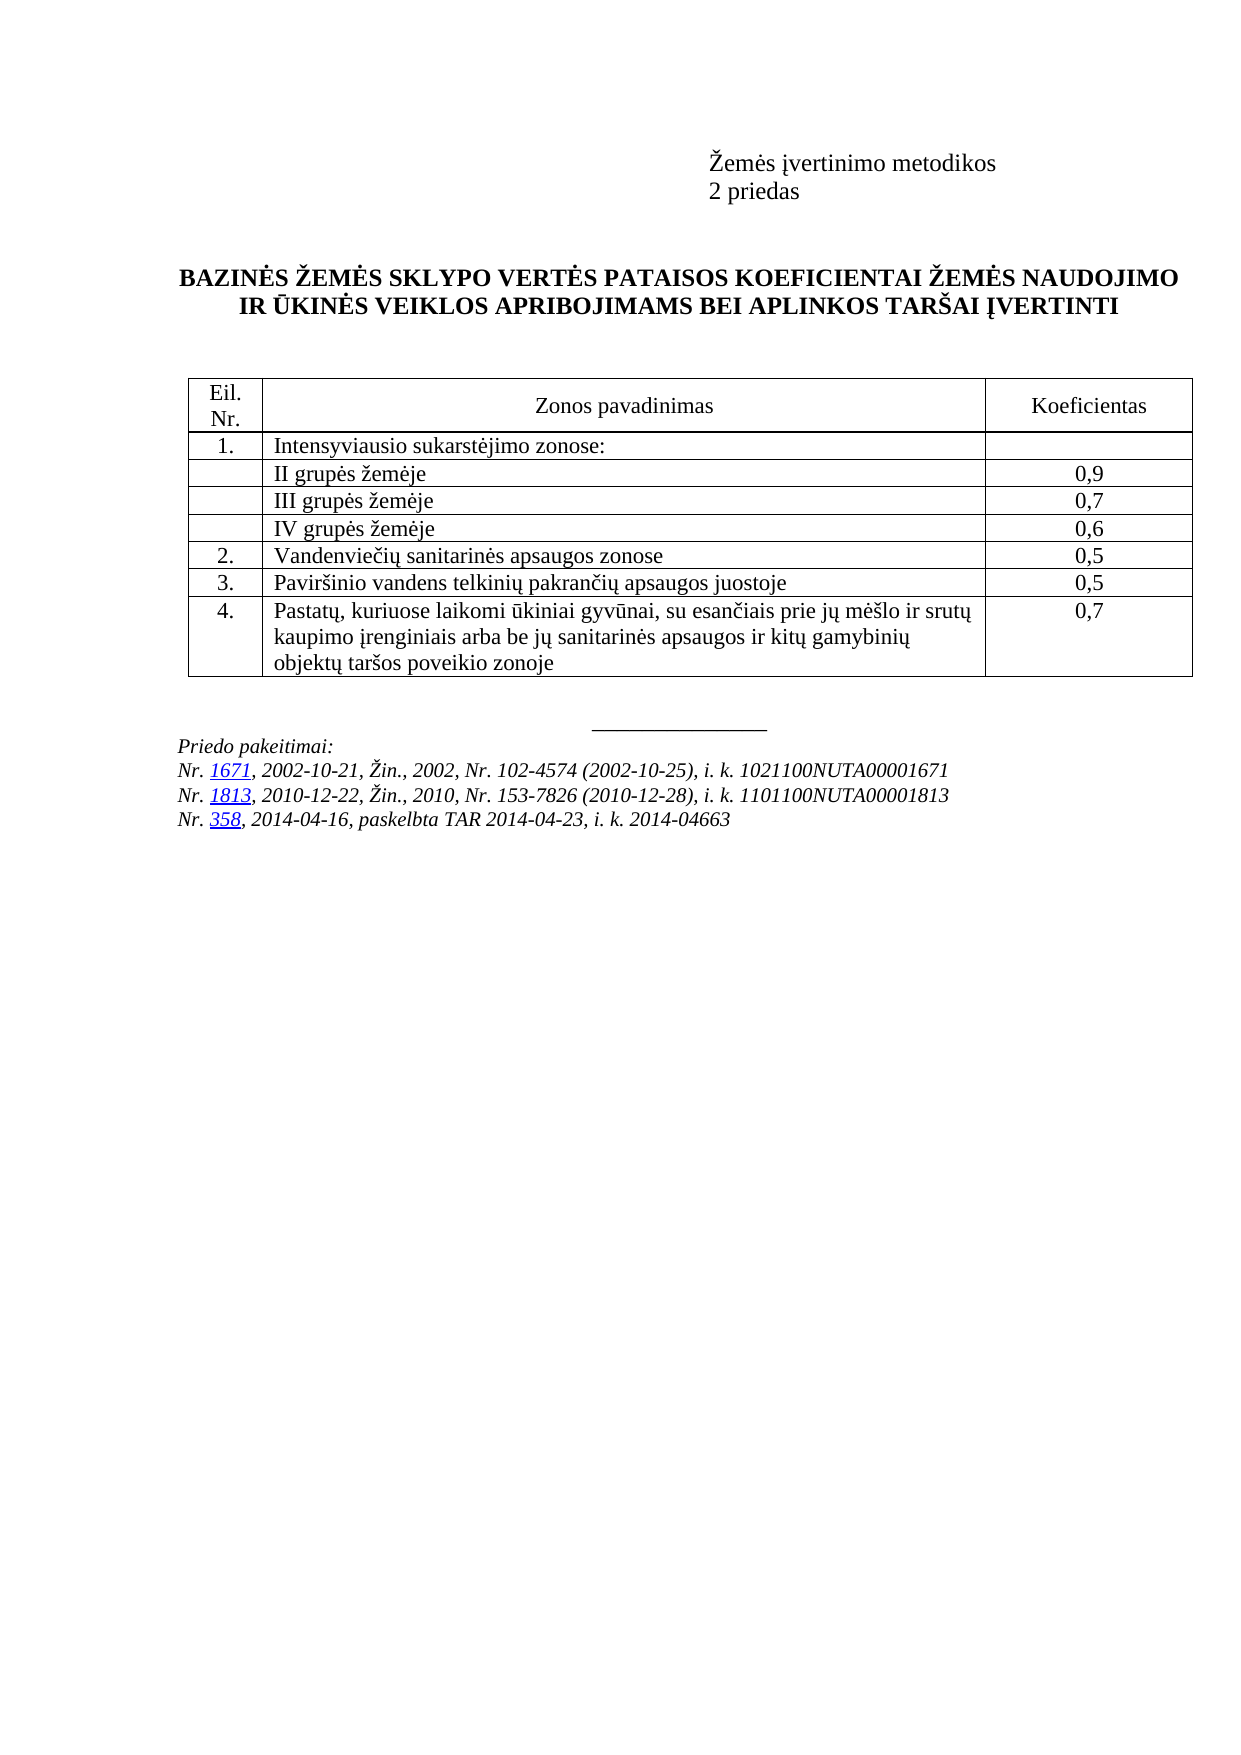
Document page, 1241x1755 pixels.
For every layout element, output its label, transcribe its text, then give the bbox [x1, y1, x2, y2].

table_cell 4. [189, 597, 262, 676]
table_cell IV grupės žemėje [263, 515, 985, 541]
table_cell Pastatų, kuriuose laikomi ūkiniai gyvūnai, su esančiais prie jų mėšlo ir srutų kaupimo įrenginiais arba be jų sanitarinės apsaugos ir kitų gamybinių objektų taršos poveikio zonoje [263, 597, 985, 676]
table_cell 0,7 [986, 597, 1192, 676]
table_cell Vandenviečių sanitarinės apsaugos zonose [263, 542, 985, 568]
text Žemės įvertinimo metodikos [709, 148, 1181, 176]
table_cell 0,7 [986, 487, 1192, 513]
text Nr. 1671, 2002-10-21, Žin., 2002, Nr. 102-4574 (2002-10-25), i. k. 1021100NUTA00001671 [177, 758, 1181, 782]
table_cell 2. [189, 542, 262, 568]
table_header Koeficientas [986, 379, 1192, 431]
text Priedo pakeitimai: [177, 734, 1181, 758]
table_cell [189, 460, 262, 486]
text Bazinės žemės sklypo vertės pataisos koeficientai žemės naudojimo ir ūkinės veiklos apribojimams bei aplinkos taršai įvertinti [177, 263, 1181, 320]
table_cell 0,5 [986, 542, 1192, 568]
table_cell 0,5 [986, 569, 1192, 596]
table_cell [189, 515, 262, 541]
table_cell 3. [189, 569, 262, 596]
table_header Eil. Nr. [189, 379, 262, 431]
text 2 priedas [177, 176, 1181, 205]
text Nr. 358, 2014-04-16, paskelbta TAR 2014-04-23, i. k. 2014-04663 [177, 807, 1181, 831]
table_cell [189, 487, 262, 513]
table_cell 1. [189, 433, 262, 459]
table_cell 0,6 [986, 515, 1192, 541]
table_header Zonos pavadinimas [263, 379, 985, 431]
table_cell [986, 433, 1192, 459]
table_cell Intensyviausio sukarstėjimo zonose: [263, 433, 985, 459]
table_cell 0,9 [986, 460, 1192, 486]
table_cell III grupės žemėje [263, 487, 985, 513]
text ______________ [177, 706, 1181, 734]
table_cell II grupės žemėje [263, 460, 985, 486]
table_cell Paviršinio vandens telkinių pakrančių apsaugos juostoje [263, 569, 985, 596]
text Nr. 1813, 2010-12-22, Žin., 2010, Nr. 153-7826 (2010-12-28), i. k. 1101100NUTA00001813 [177, 782, 1181, 807]
